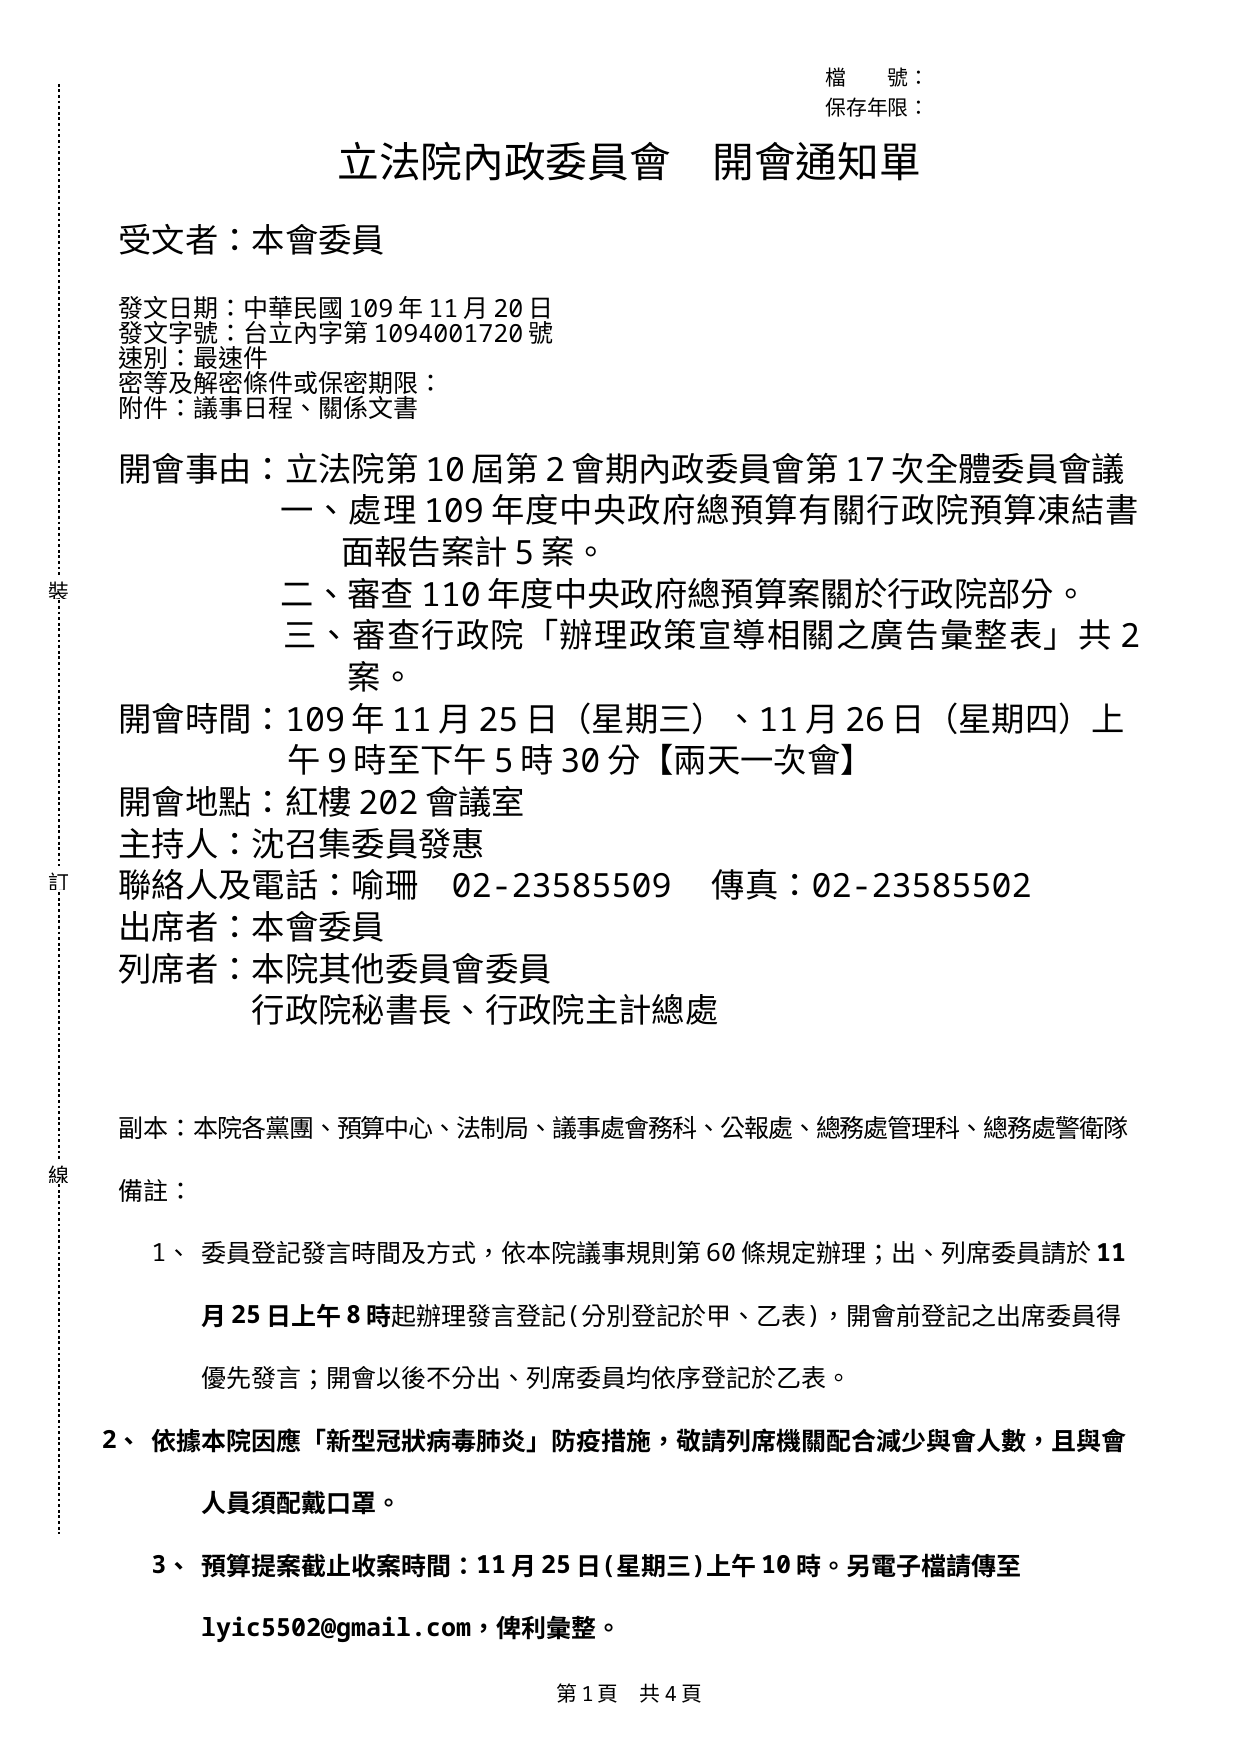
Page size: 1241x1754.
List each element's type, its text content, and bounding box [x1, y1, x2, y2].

text 檔 號： [825, 61, 1070, 92]
text 開會事由：立法院第10屆第2會期內政委員會第17次全體委員會議 [118, 448, 1140, 489]
text 三、審查行政院「辦理政策宣導相關之廣告彙整表」共2案。 [283, 614, 1140, 698]
text 發文字號：台立內字第1094001720號 [118, 323, 1140, 348]
text 聯絡人及電話：喻珊 02-23585509 傳真：02-23585502 [118, 864, 1140, 906]
title 立法院內政委員會 開會通知單 [118, 148, 1140, 223]
text 一、處理109年度中央政府總預算有關行政院預算凍結書面報告案計5案。 [280, 489, 1140, 573]
list 依據本院因應「新型冠狀病毒肺炎」防疫措施，敬請列席機關配合減少與會人數，且與會人員須配戴口罩。 [102, 1398, 1140, 1523]
title [810, 54, 1085, 141]
text 發文日期：中華民國109年11月20日 [118, 298, 1140, 323]
text 二、審查110年度中央政府總預算案關於行政院部分。 [281, 573, 1140, 614]
text 副本：本院各黨團、預算中心、法制局、議事處會務科、公報處、總務處管理科、總務處警衛隊 [118, 1085, 1140, 1148]
text 速別：最速件 [118, 348, 1140, 373]
list 預算提案截止收案時間：11月25日(星期三)上午10時。另電子檔請傳至lyic5502@gmail.com，俾利彙整。 [151, 1523, 1140, 1648]
text 附件：議事日程、關係文書 [118, 398, 1140, 423]
text 密等及解密條件或保密期限： [118, 373, 1140, 398]
list 委員登記發言時間及方式，依本院議事規則第60條規定辦理；出、列席委員請於11月25日上午8時起辦理發言登記(分別登記於甲、乙表)，開會前登記之出席委員得優先發言；開會以後不分出、列席委員均依序登記於乙表。 [151, 1210, 1140, 1398]
text 開會時間：109年11月25日（星期三）、11月26日（星期四）上午9時至下午5時30分【兩天一次會】 [118, 698, 1140, 781]
text 保存年限： [825, 92, 1070, 122]
text 出席者：本會委員 [118, 906, 1140, 948]
text 備註： [118, 1148, 1140, 1210]
text 受文者：本會委員 [118, 223, 1140, 260]
text 開會地點：紅樓202會議室 [118, 781, 1140, 823]
text 主持人：沈召集委員發惠 [118, 823, 1140, 864]
text 列席者：本院其他委員會委員 行政院秘書長、行政院主計總處 [118, 948, 1140, 1031]
